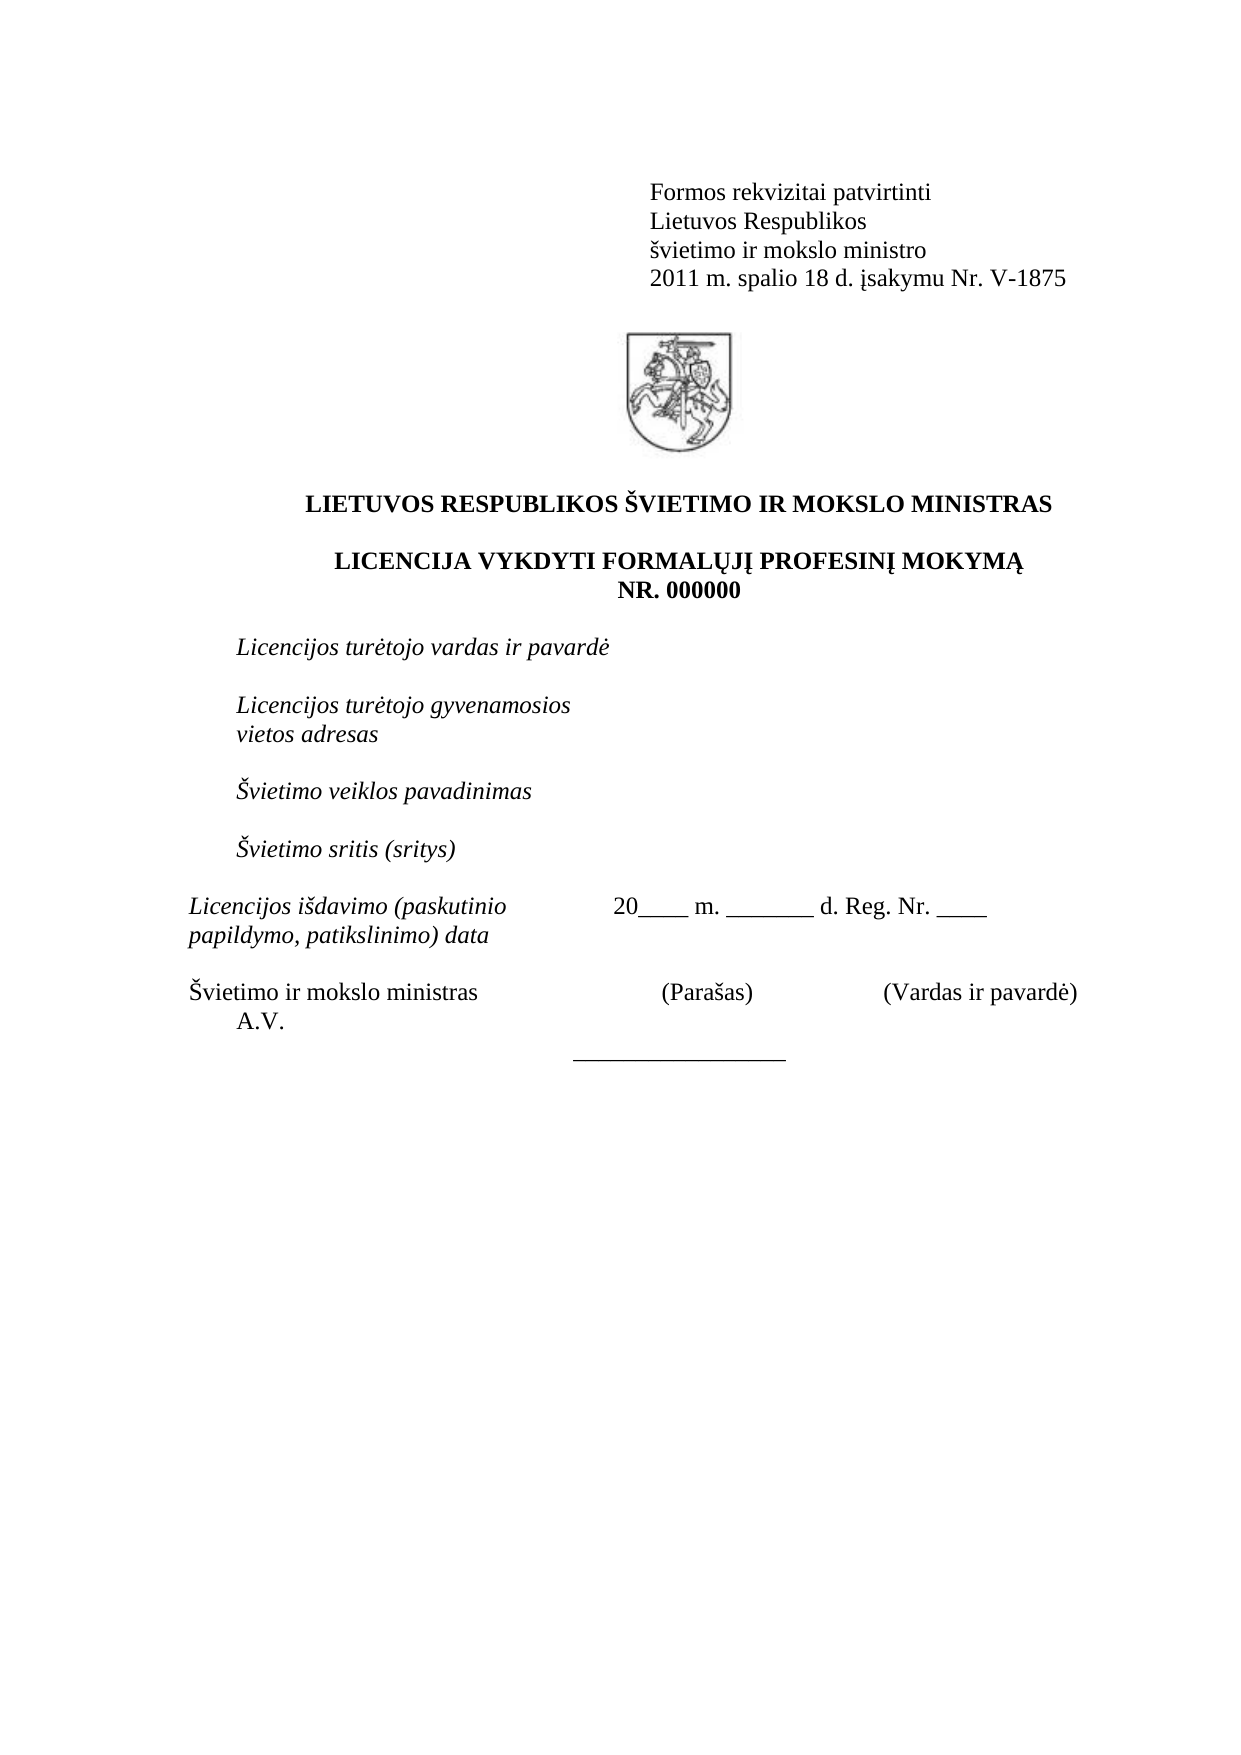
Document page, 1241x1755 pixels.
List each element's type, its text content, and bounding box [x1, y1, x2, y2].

text švietimo ir mokslo ministro [649, 235, 1181, 263]
text 2011 m. spalio 18 d. įsakymu Nr. V-1875 [649, 263, 1181, 292]
text LICENCIJA VYKDYTI FORMALŲJĮ PROFESINĮ MOKYMĄ [177, 546, 1181, 575]
text A.V. [177, 1006, 1181, 1035]
text Nr. 000000 [177, 575, 1181, 604]
text _________________ [177, 1035, 1181, 1064]
text Licencijos turėtojo vardas ir pavardė [177, 632, 1181, 661]
text LIETUVOS RESPUBLIKOS ŠVIETIMO IR MOKSLO MINISTRAS [177, 489, 1181, 517]
text Formos rekvizitai patvirtinti [649, 177, 1181, 206]
text Švietimo veiklos pavadinimas [177, 776, 1181, 805]
table_header 20____ m. _______ d. Reg. Nr. ____ [582, 891, 1122, 949]
text Švietimo sritis (sritys) [177, 834, 1181, 862]
table_header (Parašas) [576, 978, 838, 1006]
text Licencijos turėtojo gyvenamosios [177, 690, 1181, 719]
text Lietuvos Respublikos [649, 206, 1181, 235]
table_header (Vardas ir pavardė) [839, 978, 1122, 1006]
table_header Švietimo ir mokslo ministras [177, 978, 576, 1006]
table_header Licencijos išdavimo (paskutinio papildymo, patikslinimo) data [177, 891, 582, 949]
text vietos adresas [177, 719, 1181, 747]
